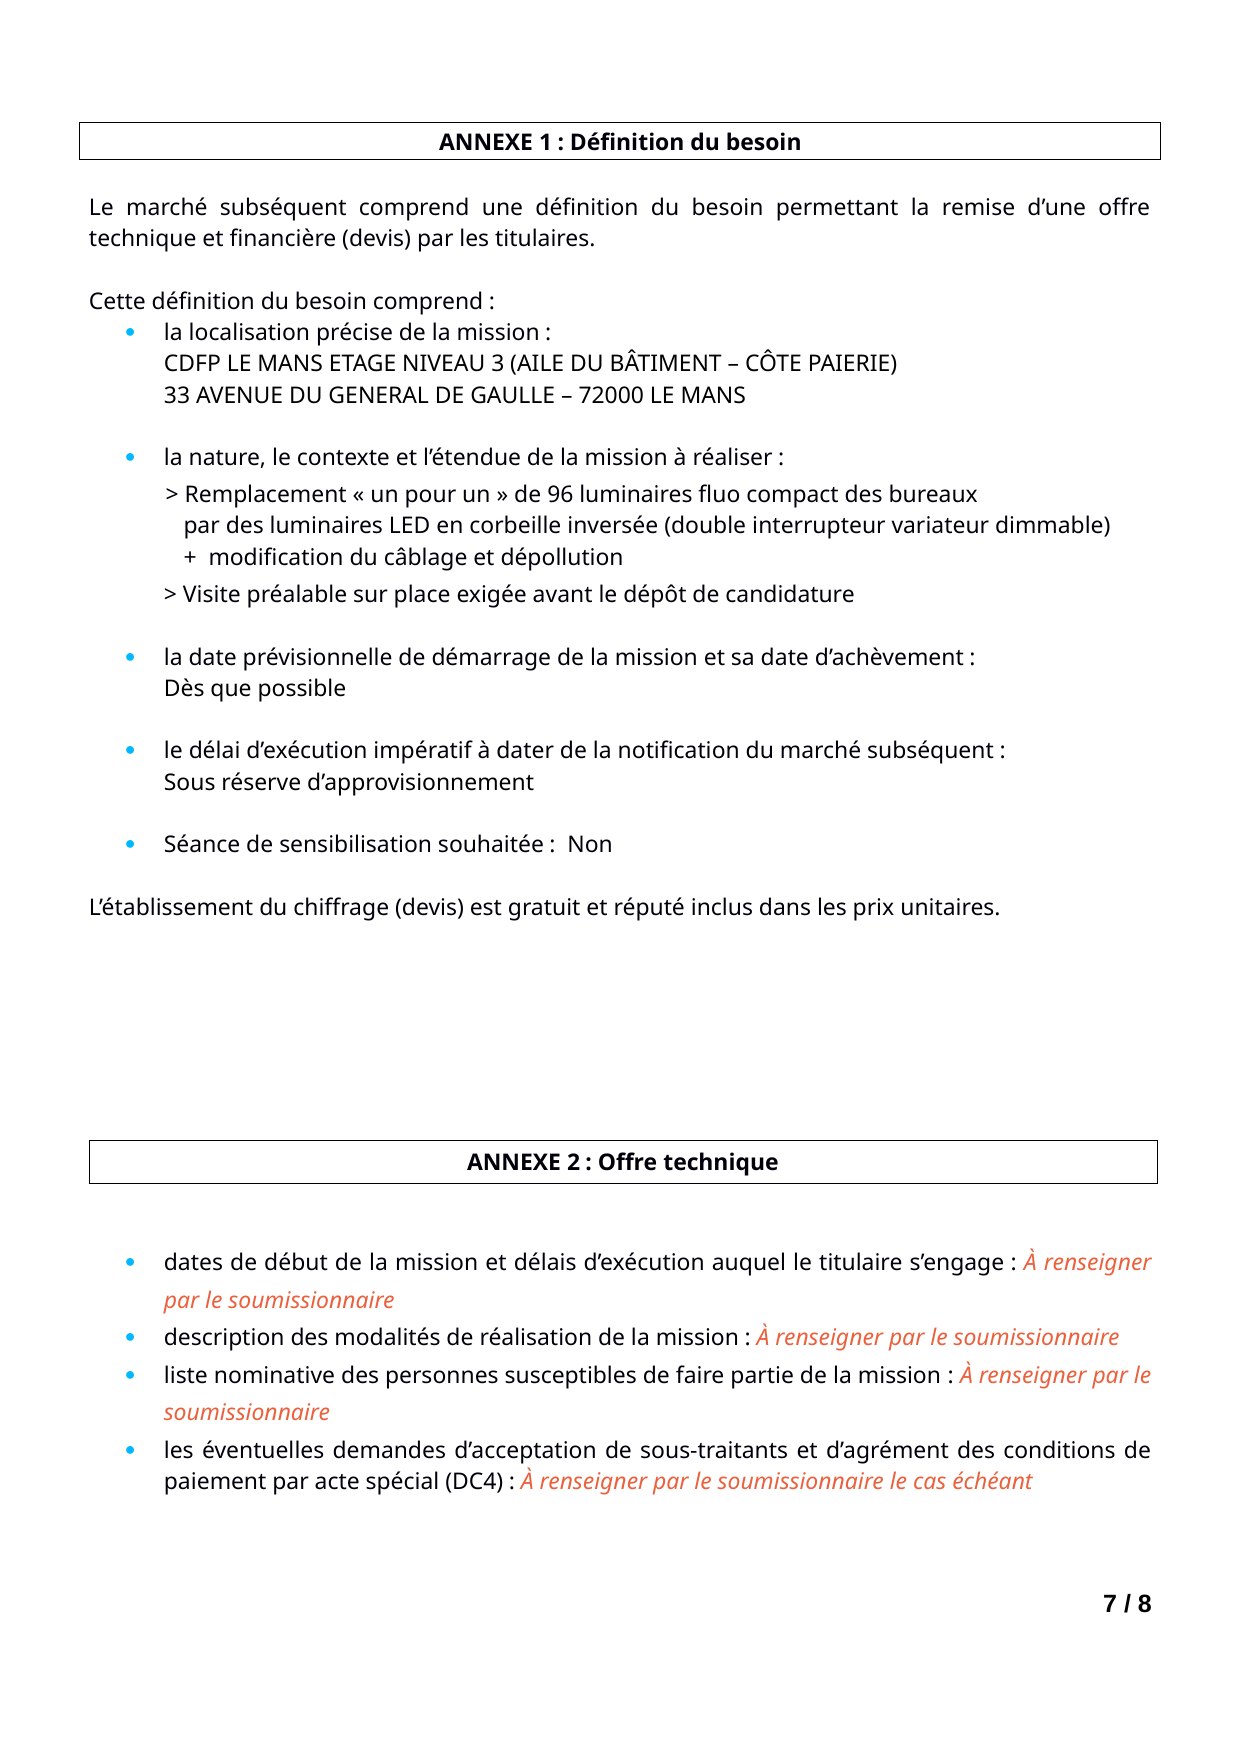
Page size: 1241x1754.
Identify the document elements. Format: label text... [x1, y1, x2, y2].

list la localisation précise de la mission : [126, 316, 1152, 347]
list Sous réserve d’approvisionnement [126, 765, 1152, 797]
list le délai d’exécution impératif à dater de la notification du marché subséquent : [126, 734, 1152, 765]
text Cette définition du besoin comprend : [89, 285, 1152, 316]
list dates de début de la mission et délais d’exécution auquel le titulaire s’engage : À renseigner par le soumissionnaire [126, 1246, 1152, 1315]
text L’établissement du chiffrage (devis) est gratuit et réputé inclus dans les prix unitaires. [89, 890, 1152, 922]
list la nature, le contexte et l’étendue de la mission à réaliser : [126, 441, 1152, 472]
list Séance de sensibilisation souhaitée : Non [126, 828, 1152, 859]
table_header ANNEXE 2 : Offre technique [90, 1141, 1157, 1183]
list les éventuelles demandes d’acceptation de sous-traitants et d’agrément des conditions de paiement par acte spécial (DC4) : À renseigner par le soumissionnaire le cas échéant [126, 1433, 1152, 1496]
list liste nominative des personnes susceptibles de faire partie de la mission : À renseigner par le soumissionnaire [126, 1358, 1152, 1427]
text > Remplacement « un pour un » de 96 luminaires fluo compact des bureaux [165, 478, 1222, 509]
text ANNEXE 1 : Définition du besoin [80, 123, 1160, 159]
list CDFP LE MANS ETAGE NIVEAU 3 (AILE DU BÂTIMENT – CÔTE PAIERIE) [126, 347, 1152, 378]
list Dès que possible [126, 672, 1152, 703]
list 33 AVENUE DU GENERAL DE GAULLE – 72000 LE MANS [126, 378, 1152, 410]
list la date prévisionnelle de démarrage de la mission et sa date d’achèvement : [126, 640, 1152, 672]
text Le marché subséquent comprend une définition du besoin permettant la remise d’une offre technique et financière (devis) par les titulaires. [89, 191, 1152, 253]
list description des modalités de réalisation de la mission : À renseigner par le soumissionnaire [126, 1321, 1152, 1352]
text > Visite préalable sur place exigée avant le dépôt de candidature [89, 578, 1152, 609]
text + modification du câblage et dépollution [165, 541, 1205, 572]
text par des luminaires LED en corbeille inversée (double interrupteur variateur dimmable) [165, 509, 1205, 541]
